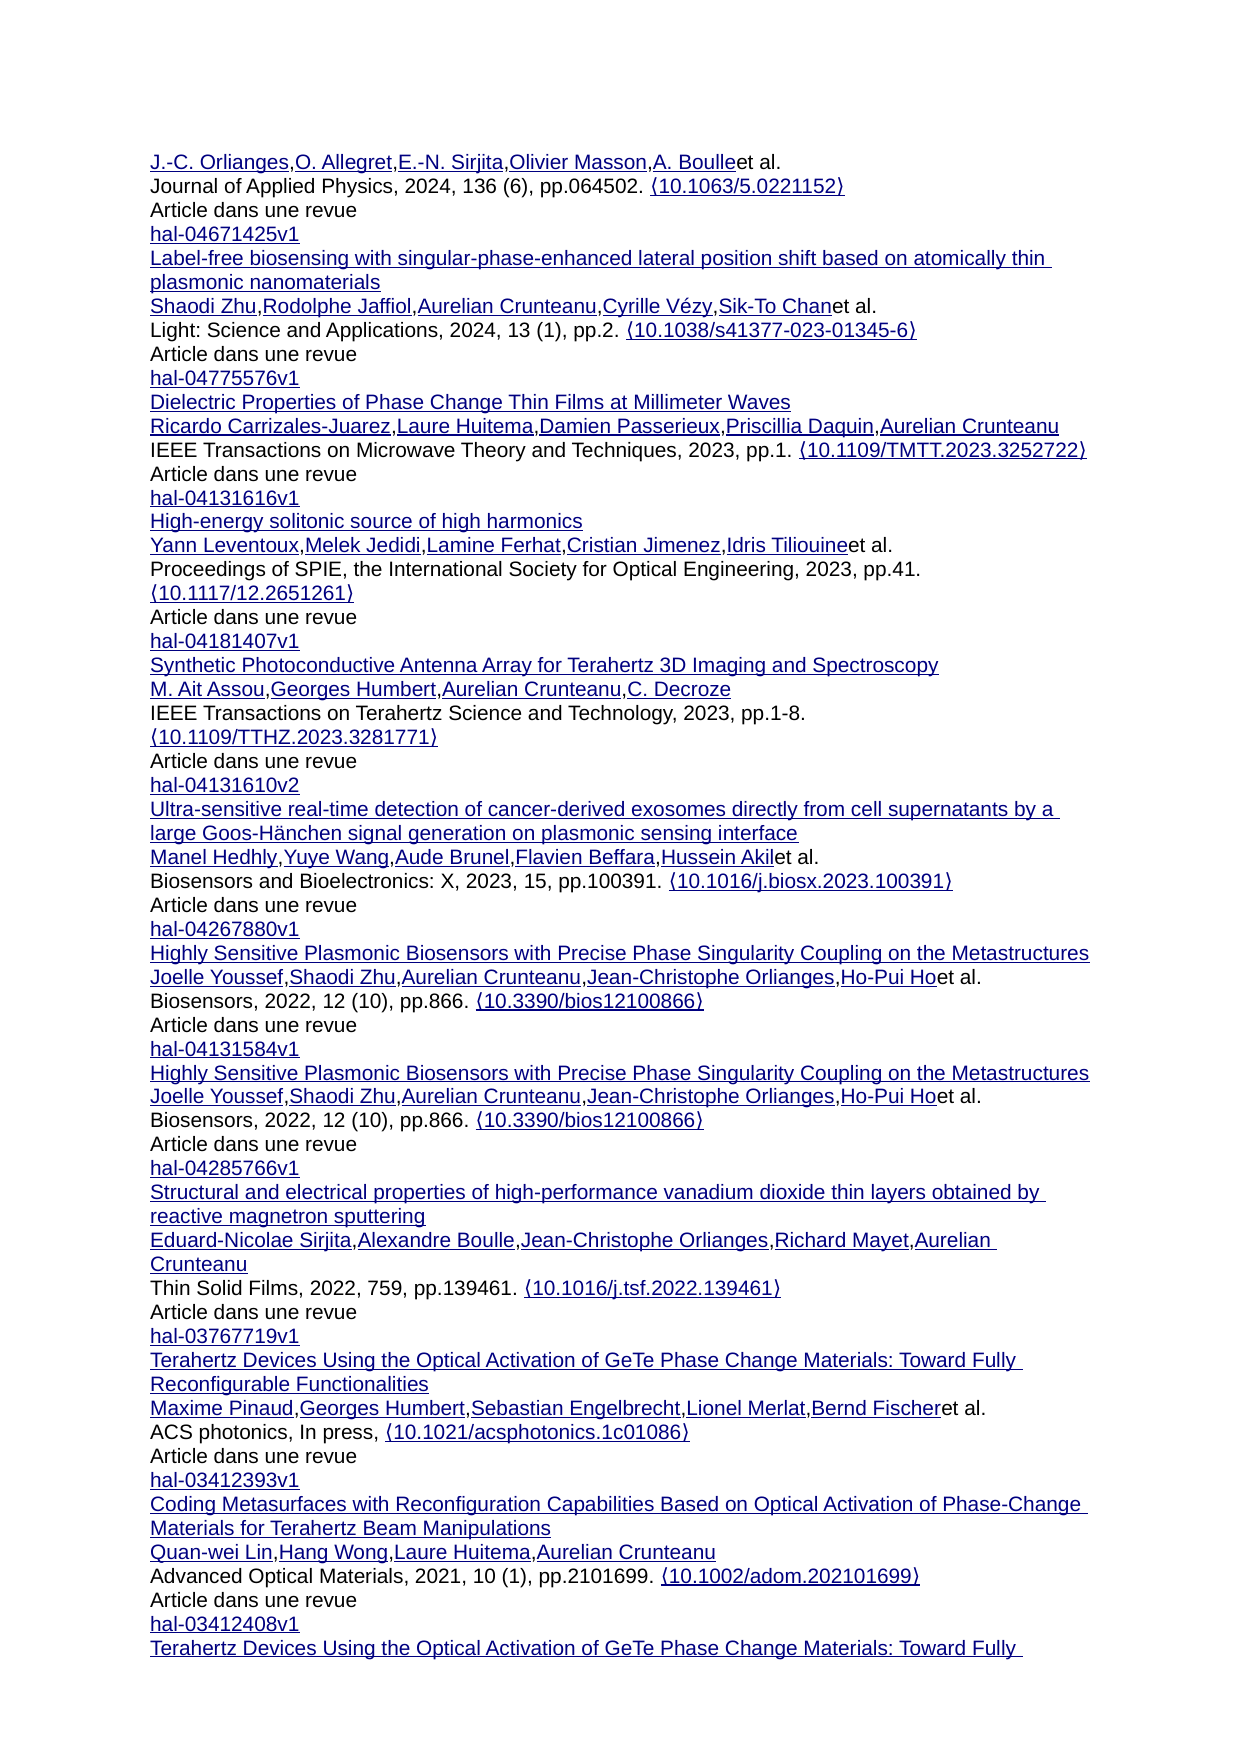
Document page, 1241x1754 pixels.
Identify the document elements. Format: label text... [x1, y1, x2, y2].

table_cell High-energy solitonic source of high harmonics Yann Leventoux,Melek Jedidi,Lamine Ferhat,Cristian Jimenez,Idris Tiliouineet al. Proceedings of SPIE, the International Society for Optical Engineering, 2023, pp.41. ⟨10.1117/12.2651261⟩ Article dans une revue hal-04181407v1 [150, 509, 1090, 653]
table_cell Terahertz Devices Using the Optical Activation of GeTe Phase Change Materials: Toward Fully Reconfigurable Functionalities Maxime Pinaud,Georges Humbert,Sebastian Engelbrecht,Lionel Merlat,Bernd Fischeret al. ACS photonics, In press, ⟨10.1021/acsphotonics.1c01086⟩ Article dans une revue hal-03412393v1 [150, 1348, 1090, 1492]
table_cell Structural and electrical properties of high-performance vanadium dioxide thin layers obtained by reactive magnetron sputtering Eduard-Nicolae Sirjita,Alexandre Boulle,Jean-Christophe Orlianges,Richard Mayet,Aurelian Crunteanu Thin Solid Films, 2022, 759, pp.139461. ⟨10.1016/j.tsf.2022.139461⟩ Article dans une revue hal-03767719v1 [150, 1180, 1090, 1348]
table_cell Label-free biosensing with singular-phase-enhanced lateral position shift based on atomically thin plasmonic nanomaterials Shaodi Zhu,Rodolphe Jaffiol,Aurelian Crunteanu,Cyrille Vézy,Sik-To Chanet al. Light: Science and Applications, 2024, 13 (1), pp.2. ⟨10.1038/s41377-023-01345-6⟩ Article dans une revue hal-04775576v1 [150, 246, 1090, 389]
table_cell Dielectric Properties of Phase Change Thin Films at Millimeter Waves Ricardo Carrizales-Juarez,Laure Huitema,Damien Passerieux,Priscillia Daquin,Aurelian Crunteanu IEEE Transactions on Microwave Theory and Techniques, 2023, pp.1. ⟨10.1109/TMTT.2023.3252722⟩ Article dans une revue hal-04131616v1 [150, 390, 1090, 509]
table_cell Ultra-sensitive real-time detection of cancer-derived exosomes directly from cell supernatants by a large Goos-Hänchen signal generation on plasmonic sensing interface Manel Hedhly,Yuye Wang,Aude Brunel,Flavien Beffara,Hussein Akilet al. Biosensors and Bioelectronics: X, 2023, 15, pp.100391. ⟨10.1016/j.biosx.2023.100391⟩ Article dans une revue hal-04267880v1 [150, 797, 1090, 941]
table_cell Coding Metasurfaces with Reconfiguration Capabilities Based on Optical Activation of Phase‐Change Materials for Terahertz Beam Manipulations Quan‐wei Lin,Hang Wong,Laure Huitema,Aurelian Crunteanu Advanced Optical Materials, 2021, 10 (1), pp.2101699. ⟨10.1002/adom.202101699⟩ Article dans une revue hal-03412408v1 [150, 1492, 1090, 1635]
table_cell Joelle Youssef,Shaodi Zhu,Aurelian Crunteanu,Jean-Christophe Orlianges,Ho-Pui Hoet al. Biosensors, 2022, 12 (10), pp.866. ⟨10.3390/bios12100866⟩ Article dans une revue hal-04285766v1 [150, 1082, 1090, 1180]
table_cell Synthetic Photoconductive Antenna Array for Terahertz 3D Imaging and Spectroscopy M. Ait Assou,Georges Humbert,Aurelian Crunteanu,C. Decroze IEEE Transactions on Terahertz Science and Technology, 2023, pp.1-8. ⟨10.1109/TTHZ.2023.3281771⟩ Article dans une revue hal-04131610v2 [150, 653, 1090, 797]
table_cell Terahertz Devices Using the Optical Activation of GeTe Phase Change Materials: Toward Fully [150, 1635, 1090, 1659]
table_cell J.-C. Orlianges,O. Allegret,E.-N. Sirjita,Olivier Masson,A. Boulleet al. Journal of Applied Physics, 2024, 136 (6), pp.064502. ⟨10.1063/5.0221152⟩ Article dans une revue hal-04671425v1 [150, 150, 1090, 246]
table_cell Highly Sensitive Plasmonic Biosensors with Precise Phase Singularity Coupling on the Metastructures [150, 1060, 1090, 1081]
table_cell Highly Sensitive Plasmonic Biosensors with Precise Phase Singularity Coupling on the Metastructures [150, 941, 1090, 962]
table_cell Joelle Youssef,Shaodi Zhu,Aurelian Crunteanu,Jean-Christophe Orlianges,Ho-Pui Hoet al. Biosensors, 2022, 12 (10), pp.866. ⟨10.3390/bios12100866⟩ Article dans une revue hal-04131584v1 [150, 963, 1090, 1060]
